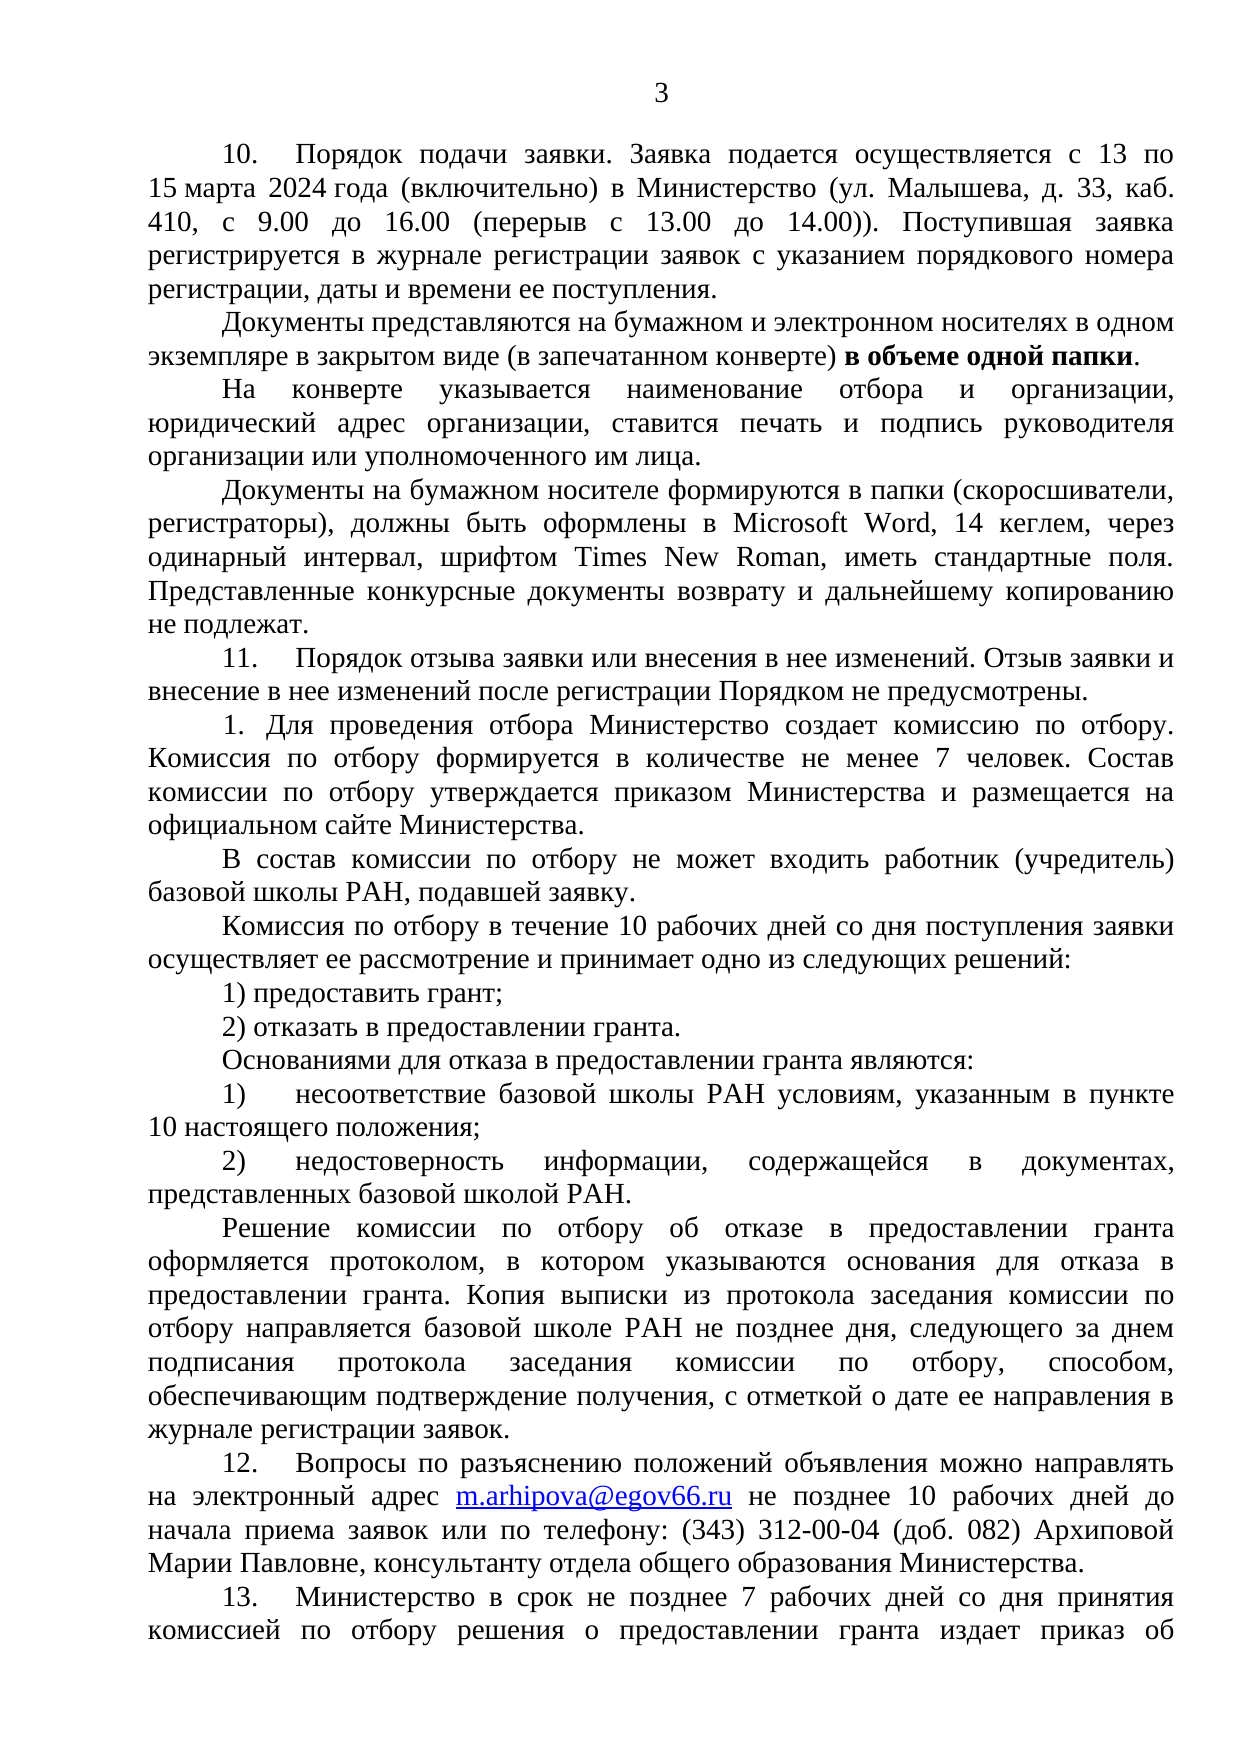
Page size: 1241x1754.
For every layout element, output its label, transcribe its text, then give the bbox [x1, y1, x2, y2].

list Вопросы по разъяснению положений объявления можно направлять на электронный адрес m.arhipova@egov66.ru не позднее 10 рабочих дней до начала приема заявок или по телефону: (343) 312-00-04 (доб. 082) Архиповой Марии Павловне, консультанту отдела общего образования Министерства. [148, 1445, 1175, 1579]
text В состав комиссии по отбору не может входить работник (учредитель) базовой школы РАН, подавшей заявку. [148, 841, 1175, 908]
text Комиссия по отбору в течение 10 рабочих дней со дня поступления заявки осуществляет ее рассмотрение и принимает одно из следующих решений: [148, 908, 1175, 975]
text 1) предоставить грант; [222, 975, 1175, 1009]
text 1) несоответствие базовой школы РАН условиям, указанным в пункте 10 настоящего положения; [148, 1076, 1175, 1143]
text 2) отказать в предоставлении гранта. [222, 1009, 1175, 1042]
text На конверте указывается наименование отбора и организации, юридический адрес организации, ставится печать и подпись руководителя организации или уполномоченного им лица. [148, 371, 1175, 472]
text Документы представляются на бумажном и электронном носителях в одном экземпляре в закрытом виде (в запечатанном конверте) в объеме одной папки. [148, 304, 1175, 371]
text Документы на бумажном носителе формируются в папки (скоросшиватели, регистраторы), должны быть оформлены в Microsoft Word, 14 кеглем, через одинарный интервал, шрифтом Times New Roman, иметь стандартные поля. Представленные конкурсные документы возврату и дальнейшему копированию не подлежат. [148, 472, 1175, 640]
text Основаниями для отказа в предоставлении гранта являются: [148, 1042, 1175, 1076]
list Порядок отзыва заявки или внесения в нее изменений. Отзыв заявки и внесение в нее изменений после регистрации Порядком не предусмотрены. [148, 640, 1175, 707]
list Порядок подачи заявки. Заявка подается осуществляется с 13 по 15 марта 2024 года (включительно) в Министерство (ул. Малышева, д. 33, каб. 410, с 9.00 до 16.00 (перерыв с 13.00 до 14.00)). Поступившая заявка регистрируется в журнале регистрации заявок с указанием порядкового номера регистрации, даты и времени ее поступления. [148, 137, 1175, 304]
text Решение комиссии по отбору об отказе в предоставлении гранта оформляется протоколом, в котором указываются основания для отказа в предоставлении гранта. Копия выписки из протокола заседания комиссии по отбору направляется базовой школе РАН не позднее дня, следующего за днем подписания протокола заседания комиссии по отбору, способом, обеспечивающим подтверждение получения, с отметкой о дате ее направления в журнале регистрации заявок. [148, 1210, 1175, 1445]
text 2) недостоверность информации, содержащейся в документах, представленных базовой школой РАН. [148, 1143, 1175, 1210]
list Для проведения отбора Министерство создает комиссию по отбору. Комиссия по отбору формируется в количестве не менее 7 человек. Состав комиссии по отбору утверждается приказом Министерства и размещается на официальном сайте Министерства. [148, 707, 1175, 841]
list Министерство в срок не позднее 7 рабочих дней со дня принятия комиссией по отбору решения о предоставлении гранта издает приказ об [148, 1579, 1175, 1646]
